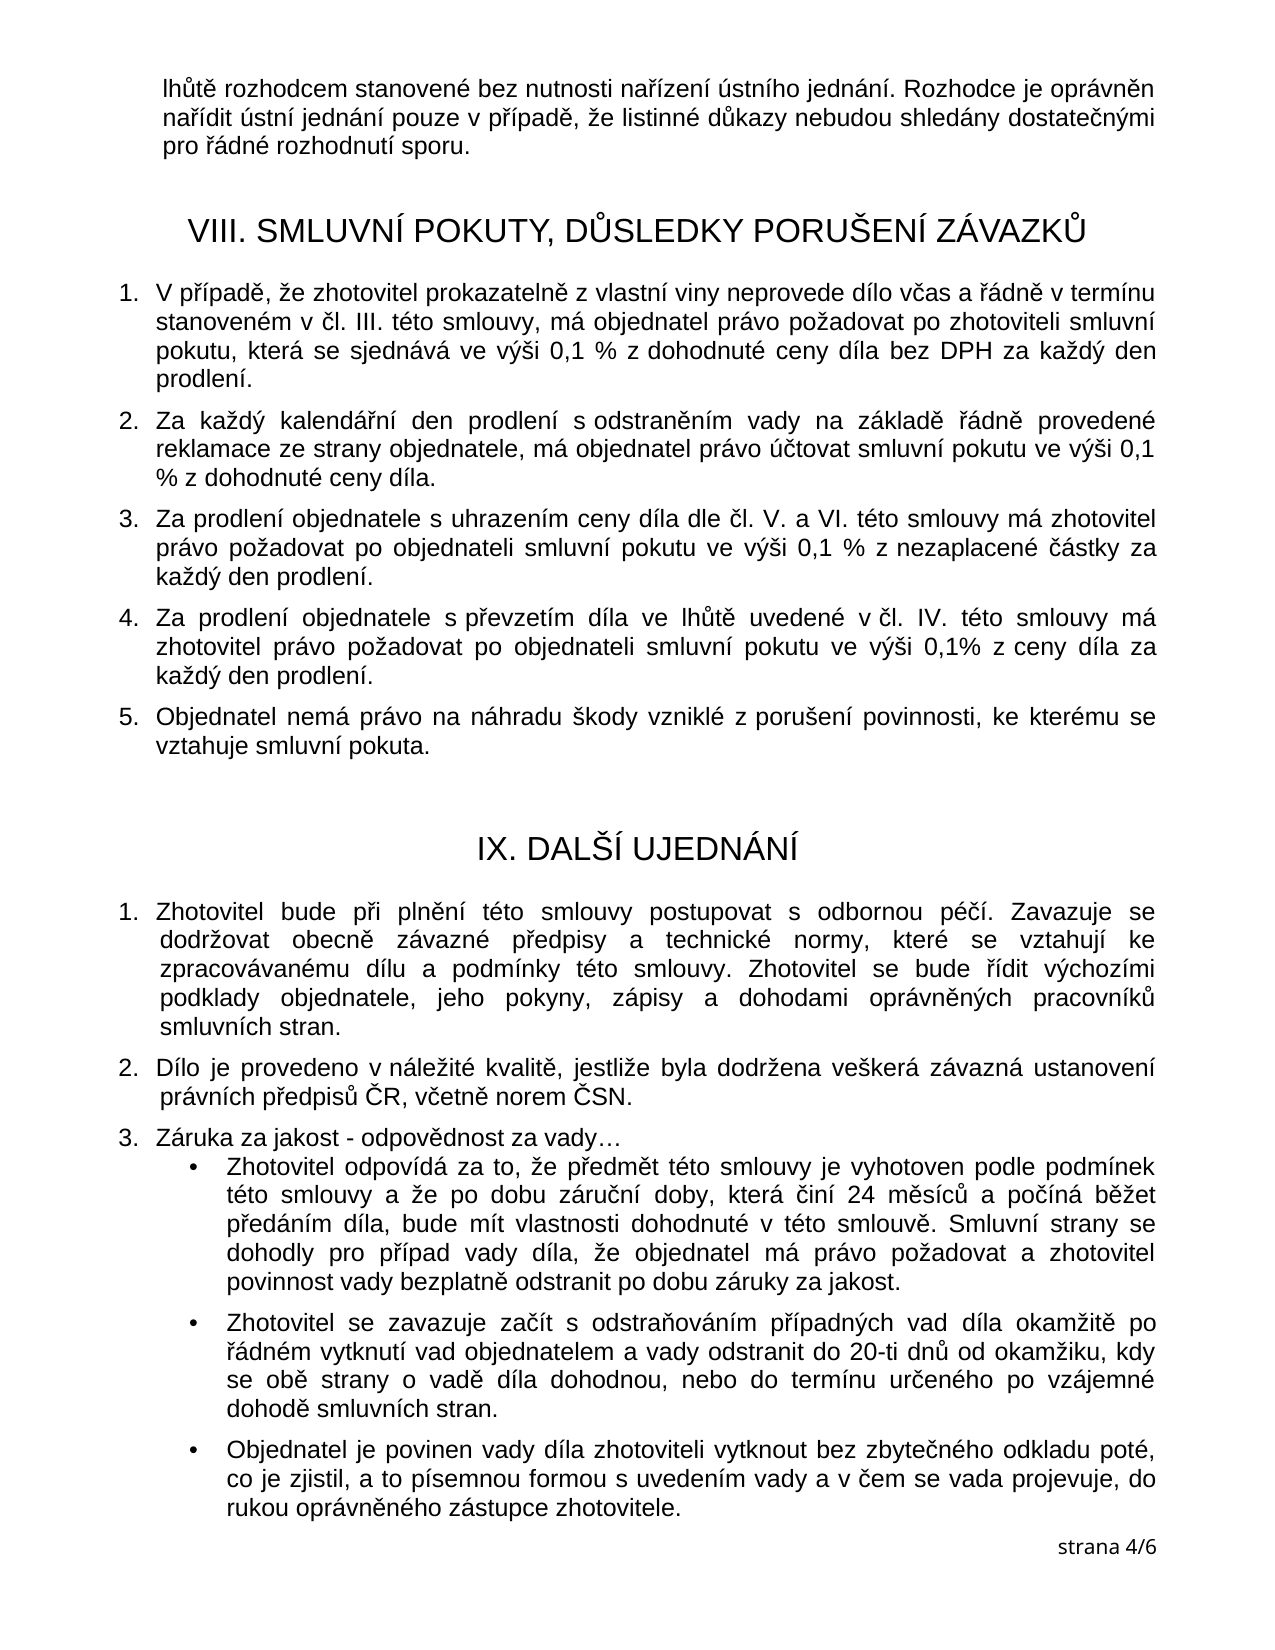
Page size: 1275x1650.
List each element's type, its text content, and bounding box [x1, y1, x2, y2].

list V případě, že zhotovitel prokazatelně z vlastní viny neprovede dílo včas a řádně v termínu stanoveném v čl. III. této smlouvy, má objednatel právo požadovat po zhotoviteli smluvní pokutu, která se sjednává ve výši 0,1 % z dohodnuté ceny díla bez DPH za každý den prodlení. [118, 278, 1157, 393]
subtitle IX. DALŠÍ UJEDNÁNÍ [118, 829, 1157, 868]
list Objednatel nemá právo na náhradu škody vzniklé z porušení povinnosti, ke kterému se vztahuje smluvní pokuta. [118, 702, 1157, 759]
list Zhotovitel bude při plnění této smlouvy postupovat s odbornou péčí. Zavazuje se dodržovat obecně závazné předpisy a technické normy, které se vztahují ke zpracovávanému dílu a podmínky této smlouvy. Zhotovitel se bude řídit výchozími podklady objednatele, jeho pokyny, zápisy a dohodami oprávněných pracovníků smluvních stran. [118, 897, 1157, 1040]
list Za prodlení objednatele s převzetím díla ve lhůtě uvedené v čl. IV. této smlouvy má zhotovitel právo požadovat po objednateli smluvní pokutu ve výši 0,1% z ceny díla za každý den prodlení. [118, 603, 1157, 689]
subtitle VIII. SMLUVNÍ POKUTY, DŮSLEDKY PORUŠENÍ ZÁVAZKŮ [118, 211, 1157, 249]
list Zhotovitel odpovídá za to, že předmět této smlouvy je vyhotoven podle podmínek této smlouvy a že po dobu záruční doby, která činí 24 měsíců a počíná běžet předáním díla, bude mít vlastnosti dohodnuté v této smlouvě. Smluvní strany se dohodly pro případ vady díla, že objednatel má právo požadovat a zhotovitel povinnost vady bezplatně odstranit po dobu záruky za jakost. [189, 1152, 1157, 1295]
list Záruka za jakost - odpovědnost za vady… [118, 1123, 1157, 1152]
list Zhotovitel se zavazuje začít s odstraňováním případných vad díla okamžitě po řádném vytknutí vad objednatelem a vady odstranit do 20-ti dnů od okamžiku, kdy se obě strany o vadě díla dohodnou, nebo do termínu určeného po vzájemné dohodě smluvních stran. [189, 1308, 1157, 1423]
list Za každý kalendářní den prodlení s odstraněním vady na základě řádně provedené reklamace ze strany objednatele, má objednatel právo účtovat smluvní pokutu ve výši 0,1 % z dohodnuté ceny díla. [118, 406, 1157, 492]
list Dílo je provedeno v náležité kvalitě, jestliže byla dodržena veškerá závazná ustanovení právních předpisů ČR, včetně norem ČSN. [118, 1053, 1157, 1110]
list Objednatel je povinen vady díla zhotoviteli vytknout bez zbytečného odkladu poté, co je zjistil, a to písemnou formou s uvedením vady a v čem se vada projevuje, do rukou oprávněného zástupce zhotovitele. [189, 1435, 1157, 1522]
list lhůtě rozhodcem stanovené bez nutnosti nařízení ústního jednání. Rozhodce je oprávněn nařídit ústní jednání pouze v případě, že listinné důkazy nebudou shledány dostatečnými pro řádné rozhodnutí sporu. [118, 74, 1157, 160]
list Za prodlení objednatele s uhrazením ceny díla dle čl. V. a VI. této smlouvy má zhotovitel právo požadovat po objednateli smluvní pokutu ve výši 0,1 % z nezaplacené částky za každý den prodlení. [118, 504, 1157, 591]
